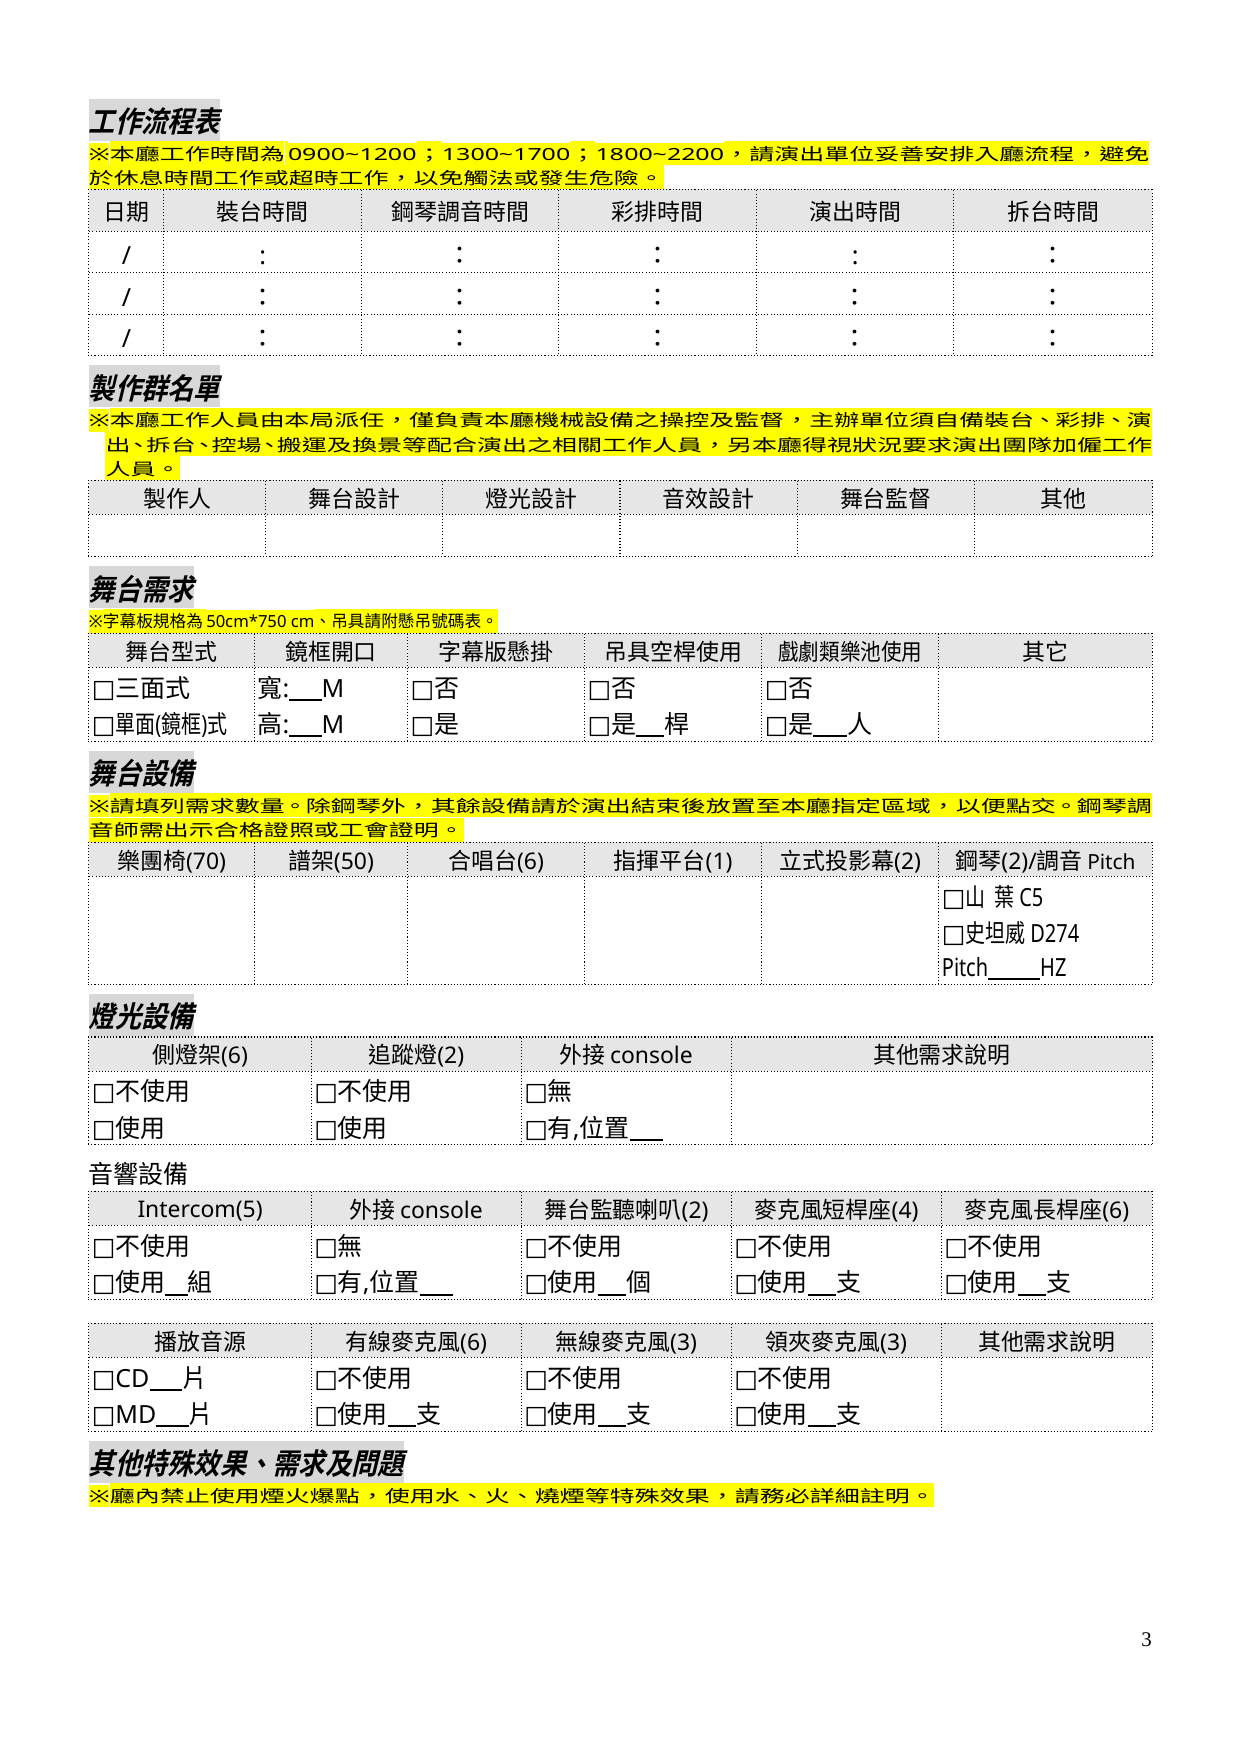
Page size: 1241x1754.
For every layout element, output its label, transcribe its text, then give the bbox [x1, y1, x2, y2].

table_header 吊具空桿使用 [585, 633, 762, 667]
table_header 拆台時間 [954, 189, 1152, 231]
table_cell □不使用 □使用 [311, 1071, 521, 1144]
text ※請填列需求數量。除鋼琴外，其餘設備請於演出結束後放置至本廳指定區域，以便點交。鋼琴調音師需出示合格證照或工會證明。 [89, 793, 1152, 842]
table_cell □不使用 □使用 支 [731, 1225, 941, 1299]
table_header 其他需求說明 [731, 1036, 1152, 1071]
table_header 追蹤燈(2) [311, 1036, 521, 1071]
table_header Intercom(5) [89, 1191, 311, 1225]
table_header 鋼琴調音時間 [361, 189, 559, 231]
table_cell □不使用 □使用 支 [311, 1357, 521, 1431]
table_cell / [89, 231, 164, 272]
table_cell ： [361, 272, 559, 313]
table_cell □無 □有,位置 [521, 1071, 731, 1144]
table_header 燈光設計 [443, 480, 620, 514]
table_cell [941, 1357, 1152, 1431]
table_header 樂團椅(70) [89, 842, 254, 876]
table_cell □山 葉C5 □史坦威D274 Pitch HZ [939, 876, 1152, 984]
text 舞台設備 [89, 751, 1152, 793]
table_cell [254, 876, 407, 984]
table_cell □不使用 □使用 組 [89, 1225, 311, 1299]
text ※廳內禁止使用煙火爆點，使用水、火、燒煙等特殊效果，請務必詳細註明。 [89, 1483, 1152, 1507]
text 燈光設備 [89, 994, 1152, 1036]
text ※字幕板規格為50cm*750 cm、吊具請附懸吊號碼表。 [89, 608, 1152, 633]
table_header 製作人 [89, 480, 266, 514]
table_header 外接console [311, 1191, 521, 1225]
text 音響設備 [89, 1155, 1152, 1191]
table_cell □不使用 □使用 個 [521, 1225, 731, 1299]
table_header 有線麥克風(6) [311, 1323, 521, 1357]
table_header 演出時間 [756, 189, 954, 231]
table_header 其它 [939, 633, 1152, 667]
table_header 鋼琴(2)/調音Pitch [939, 842, 1152, 876]
table_cell [266, 514, 443, 556]
table_cell ： [559, 314, 756, 355]
table_cell [731, 1071, 1152, 1144]
table_cell □否 □是 人 [762, 667, 939, 741]
table_cell ： [559, 231, 756, 272]
table_cell ： [361, 314, 559, 355]
table_header 領夾麥克風(3) [731, 1323, 941, 1357]
table_header 指揮平台(1) [585, 842, 762, 876]
table_cell □不使用 □使用 支 [941, 1225, 1152, 1299]
text 製作群名單 [89, 365, 1152, 407]
table_header 舞台監聽喇叭(2) [521, 1191, 731, 1225]
table_header 字幕版懸掛 [408, 633, 584, 667]
table_cell ： [164, 314, 361, 355]
table_cell [408, 876, 584, 984]
table_header 彩排時間 [559, 189, 756, 231]
text ※本廳工作人員由本局派任，僅負責本廳機械設備之操控及監督，主辦單位須自備裝台、彩排、演出、拆台、控場、搬運及換景等配合演出之相關工作人員，另本廳得視狀況要求演出團隊加僱工作人員。 [89, 407, 1152, 480]
table_cell □不使用 □使用 [89, 1071, 311, 1144]
table_header 音效設計 [620, 480, 797, 514]
table_header 日期 [89, 189, 164, 231]
table_header 立式投影幕(2) [762, 842, 939, 876]
table_cell [797, 514, 974, 556]
table_header 戲劇類樂池使用 [762, 633, 939, 667]
table_cell [585, 876, 762, 984]
table_header 譜架(50) [254, 842, 407, 876]
table_cell □不使用 □使用 支 [731, 1357, 941, 1431]
table_header 麥克風長桿座(6) [941, 1191, 1152, 1225]
table_cell ： [361, 231, 559, 272]
table_cell 寬: M 高: M [254, 667, 407, 741]
table_cell □無 □有,位置 [311, 1225, 521, 1299]
text 舞台需求 [89, 566, 1152, 608]
table_cell ： [164, 272, 361, 313]
text 其他特殊效果、需求及問題 [89, 1441, 1152, 1483]
text ※本廳工作時間為0900~1200；1300~1700；1800~2200，請演出單位妥善安排入廳流程，避免於休息時間工作或超時工作，以免觸法或發生危險。 [89, 141, 1152, 189]
text 工作流程表 [89, 99, 1152, 141]
table_header 舞台設計 [266, 480, 443, 514]
table_header 其他 [974, 480, 1152, 514]
table_cell [443, 514, 620, 556]
table_header 無線麥克風(3) [521, 1323, 731, 1357]
table_cell ： [954, 231, 1152, 272]
table_cell ： [954, 314, 1152, 355]
table_cell : [164, 231, 361, 272]
table_header 鏡框開口 [254, 633, 407, 667]
table_header 側燈架(6) [89, 1036, 311, 1071]
table_cell □三面式 □單面(鏡框)式 [89, 667, 254, 741]
table_cell □否 □是 [408, 667, 584, 741]
table_cell : [756, 231, 954, 272]
table_cell [89, 514, 266, 556]
table_cell □CD 片 □MD 片 [89, 1357, 311, 1431]
table_header 外接console [521, 1036, 731, 1071]
table_cell ： [954, 272, 1152, 313]
table_header 其他需求說明 [941, 1323, 1152, 1357]
table_cell / [89, 314, 164, 355]
table_header 裝台時間 [164, 189, 361, 231]
table_cell □否 □是 桿 [585, 667, 762, 741]
table_cell ： [559, 272, 756, 313]
table_cell [974, 514, 1152, 556]
table_cell [89, 876, 254, 984]
table_cell ： [756, 272, 954, 313]
table_cell / [89, 272, 164, 313]
table_header 舞台型式 [89, 633, 254, 667]
table_header 播放音源 [89, 1323, 311, 1357]
table_cell [939, 667, 1152, 741]
table_header 舞台監督 [797, 480, 974, 514]
table_cell [620, 514, 797, 556]
table_cell ： [756, 314, 954, 355]
table_header 合唱台(6) [408, 842, 584, 876]
table_cell □不使用 □使用 支 [521, 1357, 731, 1431]
table_cell [762, 876, 939, 984]
table_header 麥克風短桿座(4) [731, 1191, 941, 1225]
